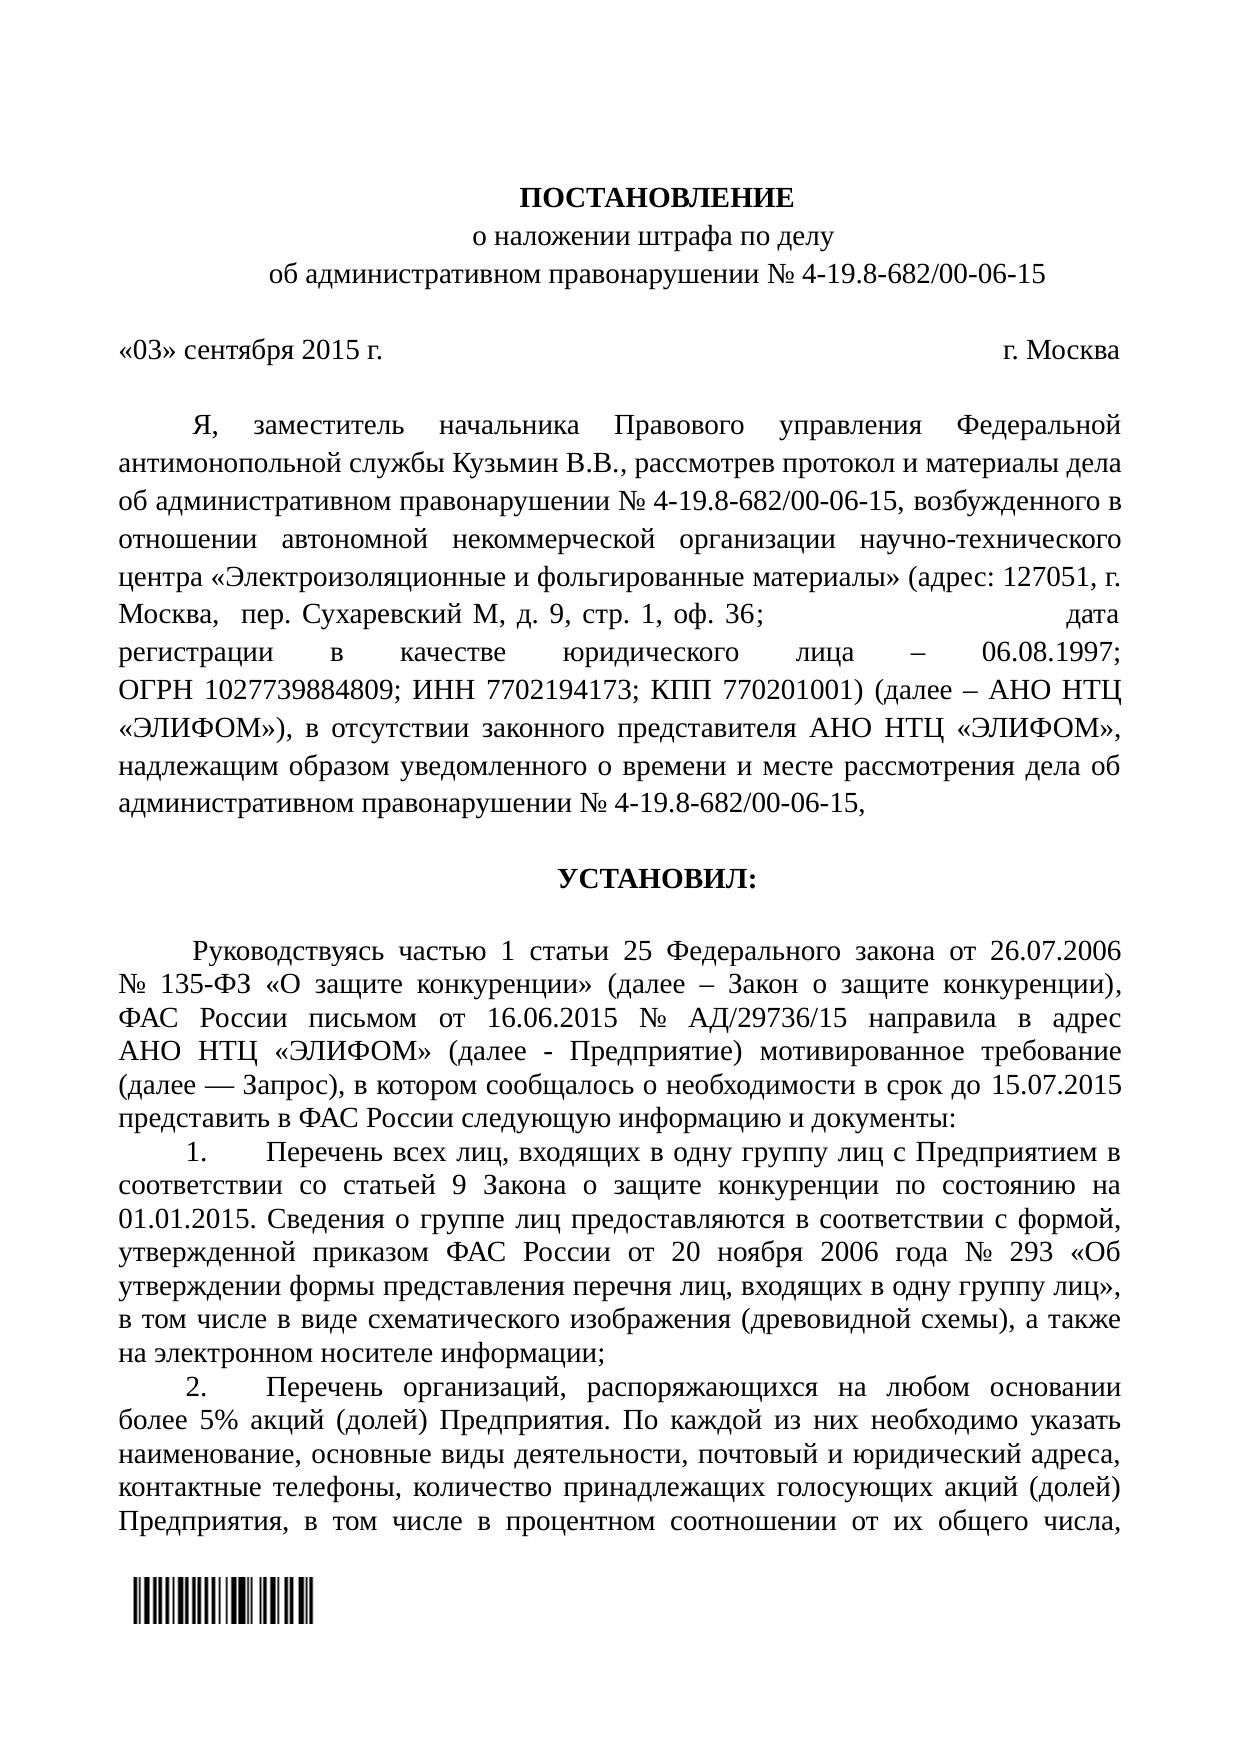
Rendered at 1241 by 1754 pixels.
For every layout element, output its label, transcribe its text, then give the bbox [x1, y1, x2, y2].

text Я, заместитель начальника Правового управления Федеральной антимонопольной службы Кузьмин В.В., рассмотрев протокол и материалы дела об административном правонарушении № 4-19.8-682/00-06-15, возбужденного в отношении автономной некоммерческой организации научно-технического центра «Электроизоляционные и фольгированные материалы» (адрес: 127051, г. Москва, пер. Сухаревский М, д. 9, стр. 1, оф. 36; дата регистрации в качестве юридического лица – 06.08.1997; ОГРН 1027739884809; ИНН 7702194173; КПП 770201001) (далее – АНО НТЦ «ЭЛИФОМ»), в отсутствии законного представителя АНО НТЦ «ЭЛИФОМ», надлежащим образом уведомленного о времени и месте рассмотрения дела об административном правонарушении № 4-19.8-682/00-06-15, [118, 403, 1122, 819]
text 2. Перечень организаций, распоряжающихся на любом основании более 5% акций (долей) Предприятия. По каждой из них необходимо указать наименование, основные виды деятельности, почтовый и юридический адреса, контактные телефоны, количество принадлежащих голосующих акций (долей) Предприятия, в том числе в процентном соотношении от их общего числа, [118, 1369, 1122, 1536]
text УСТАНОВИЛ: [118, 857, 1122, 895]
text «03» сентября 2015 г. г. Москва [118, 328, 1122, 365]
text о наложении штрафа по делу [118, 214, 1122, 252]
text Руководствуясь частью 1 статьи 25 Федерального закона от 26.07.2006 № 135-ФЗ «О защите конкуренции» (далее – Закон о защите конкуренции), ФАС России письмом от 16.06.2015 № АД/29736/15 направила в адрес АНО НТЦ «ЭЛИФОМ» (далее - Предприятие) мотивированное требование (далее — Запрос), в котором сообщалось о необходимости в срок до 15.07.2015 представить в ФАС России следующую информацию и документы: [118, 933, 1122, 1134]
picture [118, 1577, 331, 1624]
text об административном правонарушении № 4-19.8-682/00-06-15 [118, 252, 1122, 290]
text 1. Перечень всех лиц, входящих в одну группу лиц с Предприятием в соответствии со статьей 9 Закона о защите конкуренции по состоянию на 01.01.2015. Сведения о группе лиц предоставляются в соответствии с формой, утвержденной приказом ФАС России от 20 ноября 2006 года № 293 «Об утверждении формы представления перечня лиц, входящих в одну группу лиц», в том числе в виде схематического изображения (древовидной схемы), а также на электронном носителе информации; [118, 1134, 1122, 1369]
text ПОСТАНОВЛЕНИЕ [118, 176, 1122, 214]
